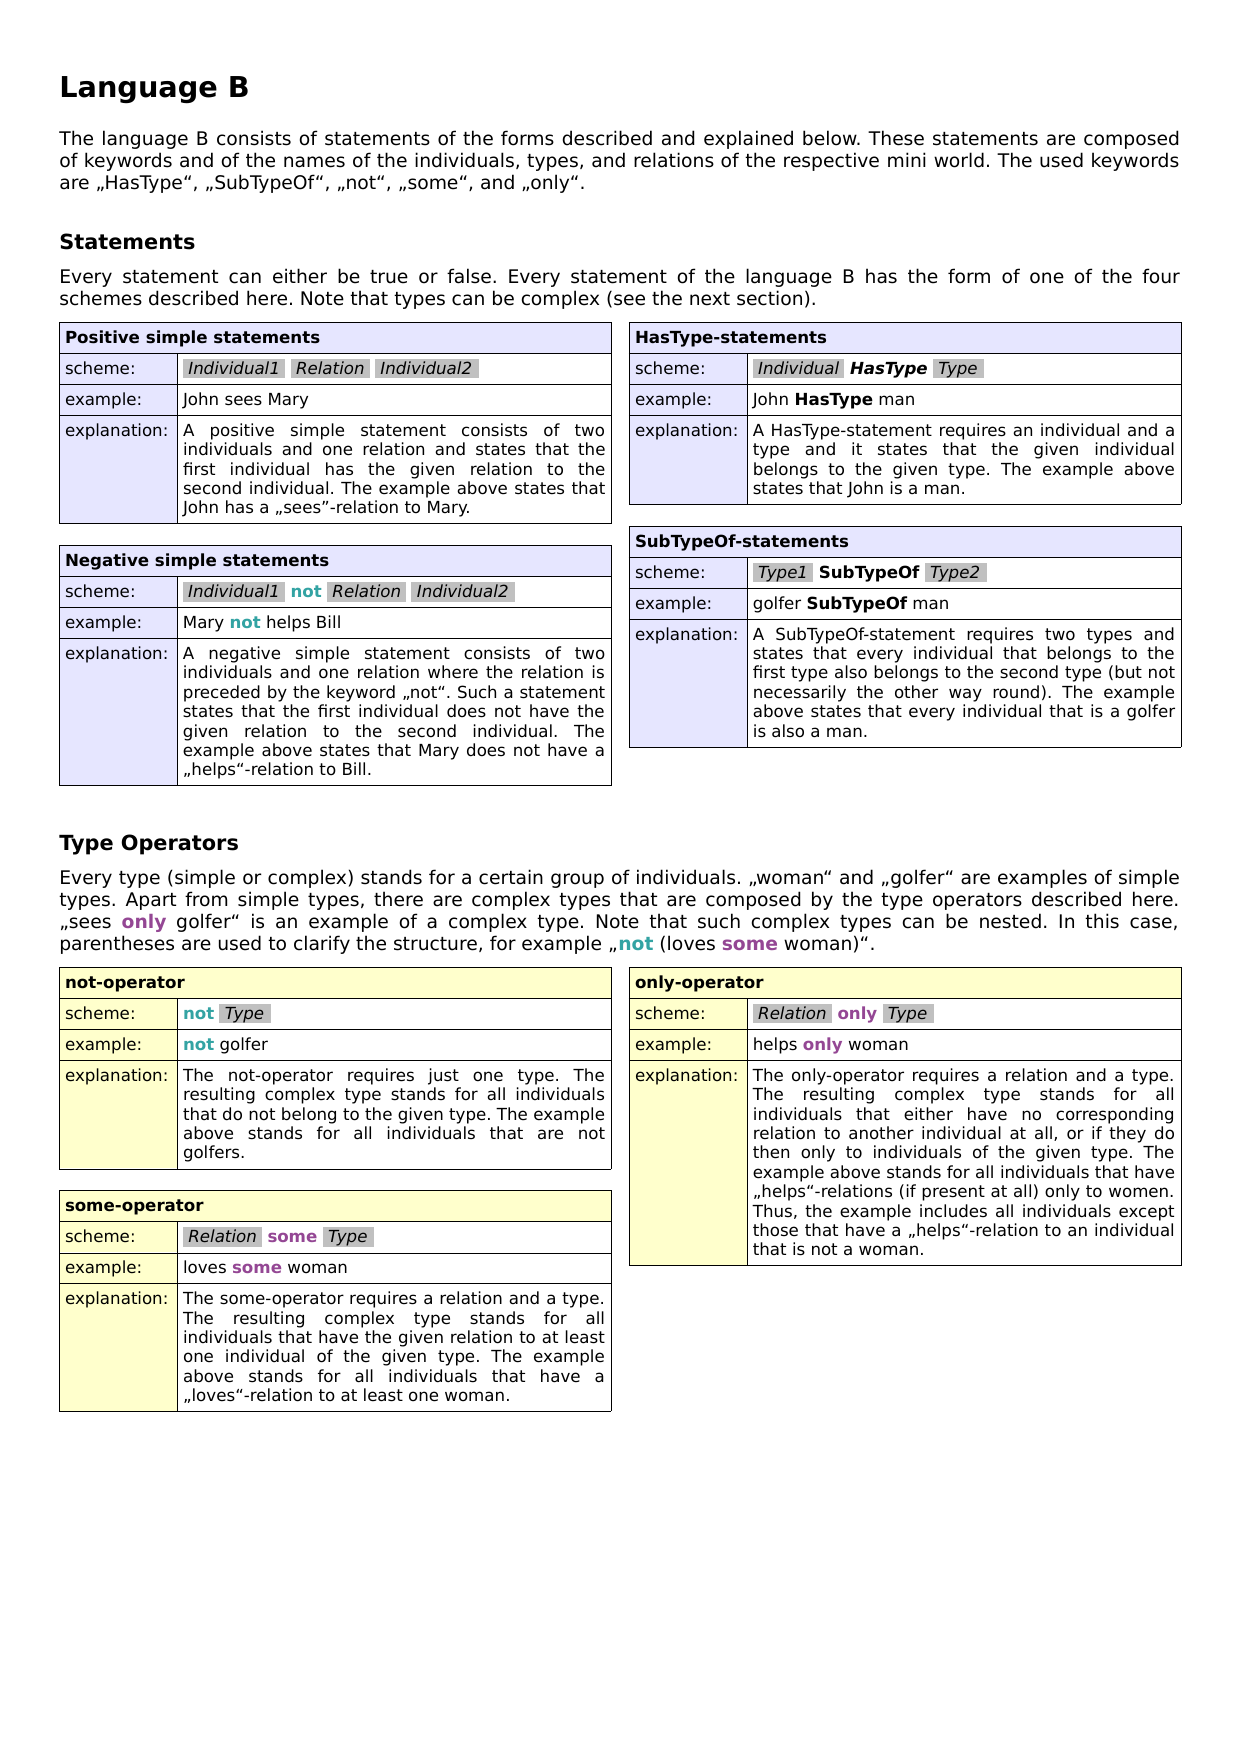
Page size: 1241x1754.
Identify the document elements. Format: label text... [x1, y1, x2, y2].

table_cell explanation: [630, 416, 747, 504]
table_header Individual1 Relation Individual2 [178, 354, 611, 384]
table_cell Mary not helps Bill [178, 608, 611, 638]
table_cell example: [60, 608, 177, 638]
table_cell A negative simple statement consists of two individuals and one relation where the relation is preceded by the keyword „not“. Such a statement states that the first individual does not have the given relation to the second individual. The example above states that Mary does not have a „helps“-relation to Bill. [178, 639, 611, 785]
table_cell A SubTypeOf-statement requires two types and states that every individual that belongs to the first type also belongs to the second type (but not necessarily the other way round). The example above states that every individual that is a golfer is also a man. [748, 620, 1181, 747]
table_header Relation some Type [178, 1222, 611, 1252]
table_header Individual HasType Type [748, 354, 1181, 384]
table_cell A HasType-statement requires an individual and a type and it states that the given individual belongs to the given type. The example above states that John is a man. [748, 416, 1181, 504]
table_header scheme: [60, 577, 177, 607]
table_header Negative simple statements [60, 546, 611, 576]
text The language B consists of statements of the forms described and explained below. These statements are composed of keywords and of the names of the individuals, types, and relations of the respective mini world. The used keywords are „HasType“, „SubTypeOf“, „not“, „some“, and „only“. [59, 128, 1181, 193]
table_header Type1 SubTypeOf Type2 [748, 558, 1181, 588]
table_cell explanation: [60, 1284, 177, 1411]
table_header SubTypeOf-statements [630, 527, 1181, 557]
table_cell helps only woman [748, 1030, 1181, 1060]
table_cell example: [60, 385, 177, 415]
table_header scheme: [630, 354, 747, 384]
table_cell loves some woman [178, 1254, 611, 1283]
table_header Relation only Type [748, 999, 1181, 1029]
table_cell example: [630, 1030, 747, 1060]
table_cell The only-operator requires a relation and a type. The resulting complex type stands for all individuals that either have no corresponding relation to another individual at all, or if they do then only to individuals of the given type. The example above stands for all individuals that have „helps“-relations (if present at all) only to women. Thus, the example includes all individuals except those that have a „helps“-relation to an individual that is not a woman. [748, 1061, 1181, 1265]
table_cell John sees Mary [178, 385, 611, 415]
table_cell not golfer [178, 1030, 611, 1060]
table_header not-operator [60, 968, 611, 998]
table_cell example: [630, 385, 747, 415]
table_cell A positive simple statement consists of two individuals and one relation and states that the first individual has the given relation to the second individual. The example above states that John has a „sees”-relation to Mary. [178, 416, 611, 523]
table_header scheme: [60, 1222, 177, 1252]
table_header scheme: [630, 558, 747, 588]
table_header scheme: [630, 999, 747, 1029]
table_header Individual1 not Relation Individual2 [178, 577, 611, 607]
text Every type (simple or complex) stands for a certain group of individuals. „woman“ and „golfer“ are examples of simple types. Apart from simple types, there are complex types that are composed by the type operators described here. „sees only golfer“ is an example of a complex type. Note that such complex types can be nested. In this case, parentheses are used to clarify the structure, for example „not (loves some woman)“. [59, 867, 1181, 954]
subtitle Type Operators [59, 831, 1181, 855]
table_header HasType-statements [630, 323, 1181, 353]
table_cell explanation: [630, 1061, 747, 1265]
table_cell example: [630, 589, 747, 619]
table_header not Type [178, 999, 611, 1029]
table_header Positive simple statements [60, 323, 611, 353]
text Every statement can either be true or false. Every statement of the language B has the form of one of the four schemes described here. Note that types can be complex (see the next section). [59, 266, 1181, 309]
table_cell explanation: [60, 639, 177, 785]
table_cell golfer SubTypeOf man [748, 589, 1181, 619]
table_header some-operator [60, 1191, 611, 1221]
table_header only-operator [630, 968, 1181, 998]
table_cell John HasType man [748, 385, 1181, 415]
table_cell example: [60, 1254, 177, 1283]
table_cell example: [60, 1030, 177, 1060]
table_header scheme: [60, 999, 177, 1029]
table_cell explanation: [630, 620, 747, 747]
table_cell The some-operator requires a relation and a type. The resulting complex type stands for all individuals that have the given relation to at least one individual of the given type. The example above stands for all individuals that have a „loves“-relation to at least one woman. [178, 1284, 611, 1411]
table_header scheme: [60, 354, 177, 384]
table_cell The not-operator requires just one type. The resulting complex type stands for all individuals that do not belong to the given type. The example above stands for all individuals that are not golfers. [178, 1061, 611, 1168]
subtitle Statements [59, 230, 1181, 254]
table_cell explanation: [60, 416, 177, 523]
subtitle Language B [59, 71, 1181, 104]
table_cell explanation: [60, 1061, 177, 1168]
